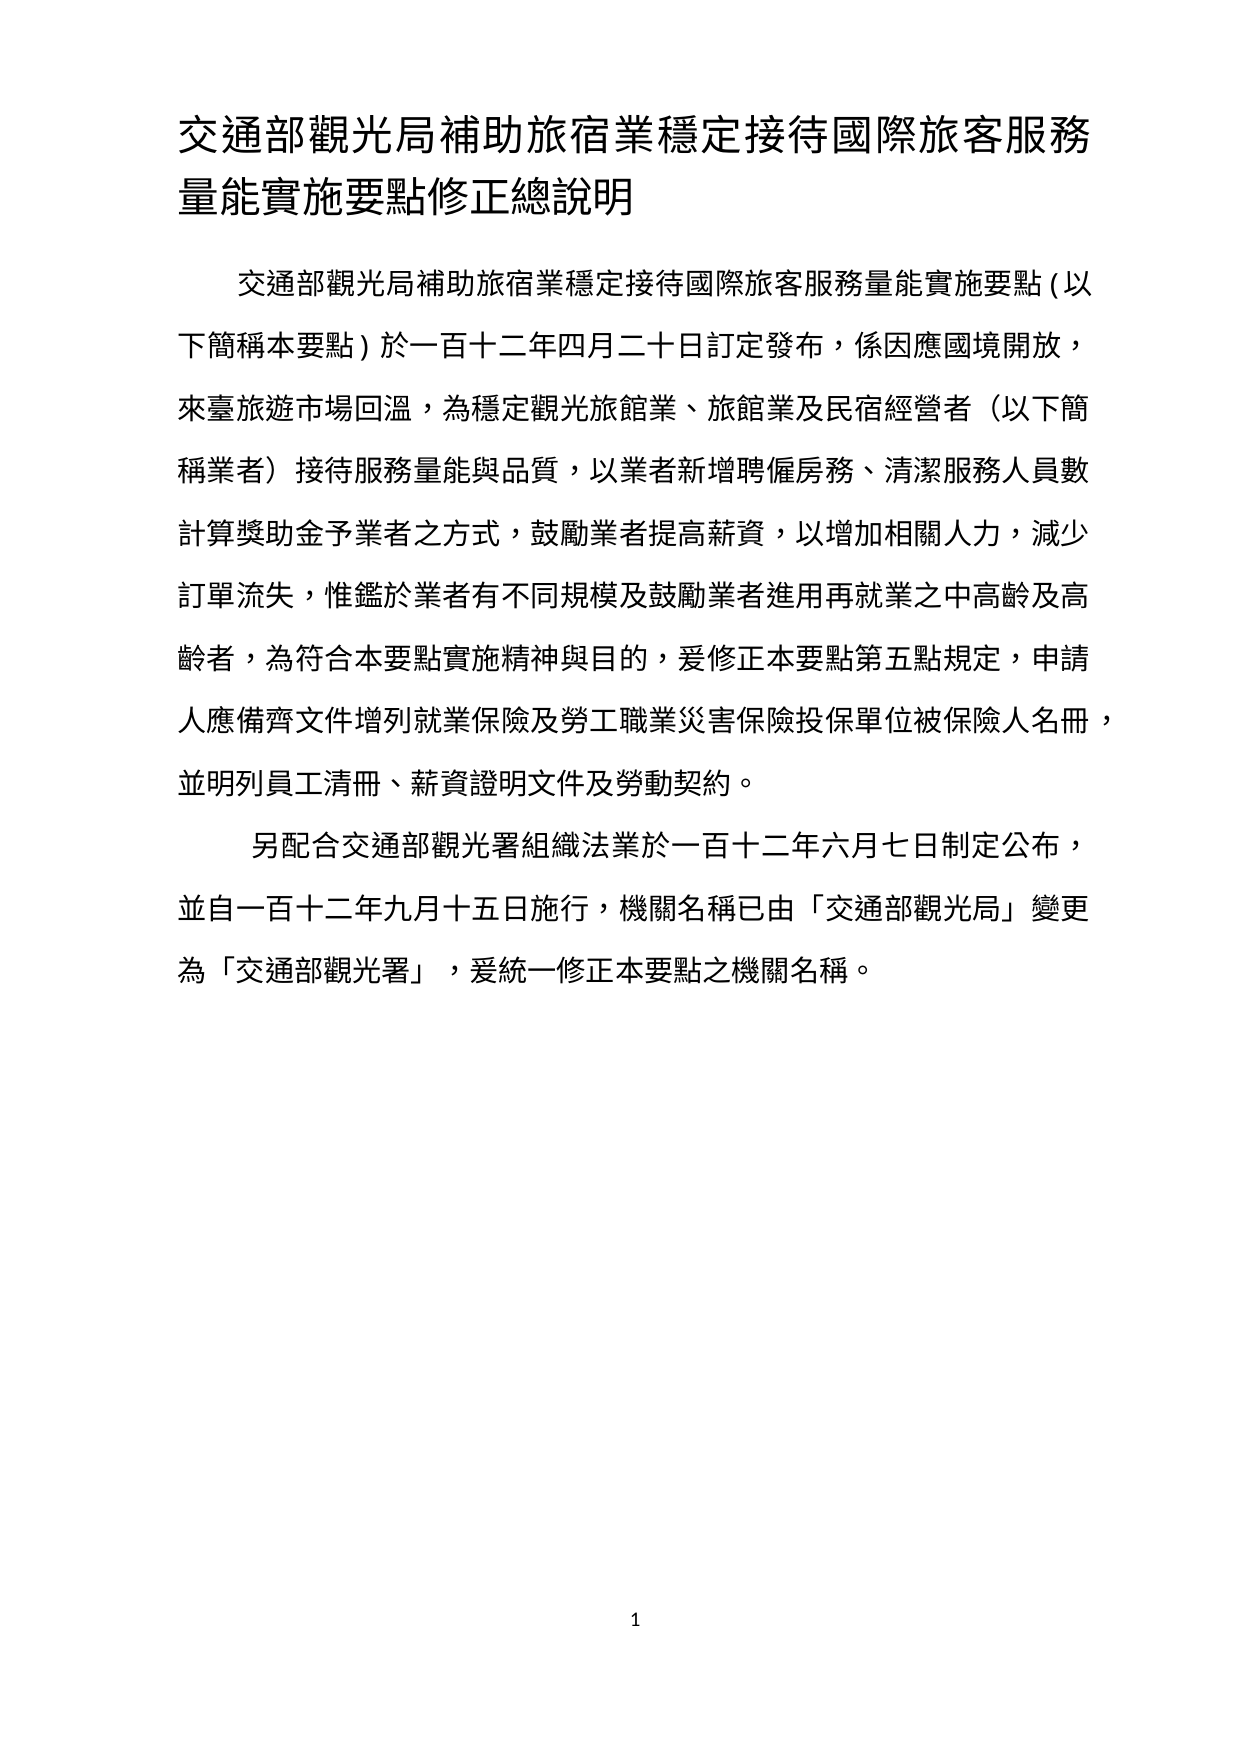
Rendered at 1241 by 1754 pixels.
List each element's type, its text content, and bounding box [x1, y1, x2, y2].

text 交通部觀光局補助旅宿業穩定接待國際旅客服務量能實施要點(以下簡稱本要點) 於一百十二年四月二十日訂定發布，係因應國境開放，來臺旅遊市場回溫，為穩定觀光旅館業、旅館業及民宿經營者（以下簡稱業者）接待服務量能與品質，以業者新增聘僱房務、清潔服務人員數計算獎助金予業者之方式，鼓勵業者提高薪資，以增加相關人力，減少訂單流失，惟鑑於業者有不同規模及鼓勵業者進用再就業之中高齡及高齡者，為符合本要點實施精神與目的，爰修正本要點第五點規定，申請人應備齊文件增列就業保險及勞工職業災害保險投保單位被保險人名冊，並明列員工清冊、薪資證明文件及勞動契約。 [177, 240, 1092, 802]
text 交通部觀光局補助旅宿業穩定接待國際旅客服務量能實施要點修正總說明 [177, 91, 1092, 216]
text 另配合交通部觀光署組織法業於一百十二年六月七日制定公布，並自一百十二年九月十五日施行，機關名稱已由「交通部觀光局」變更為「交通部觀光署」，爰統一修正本要點之機關名稱。 [177, 802, 1092, 990]
